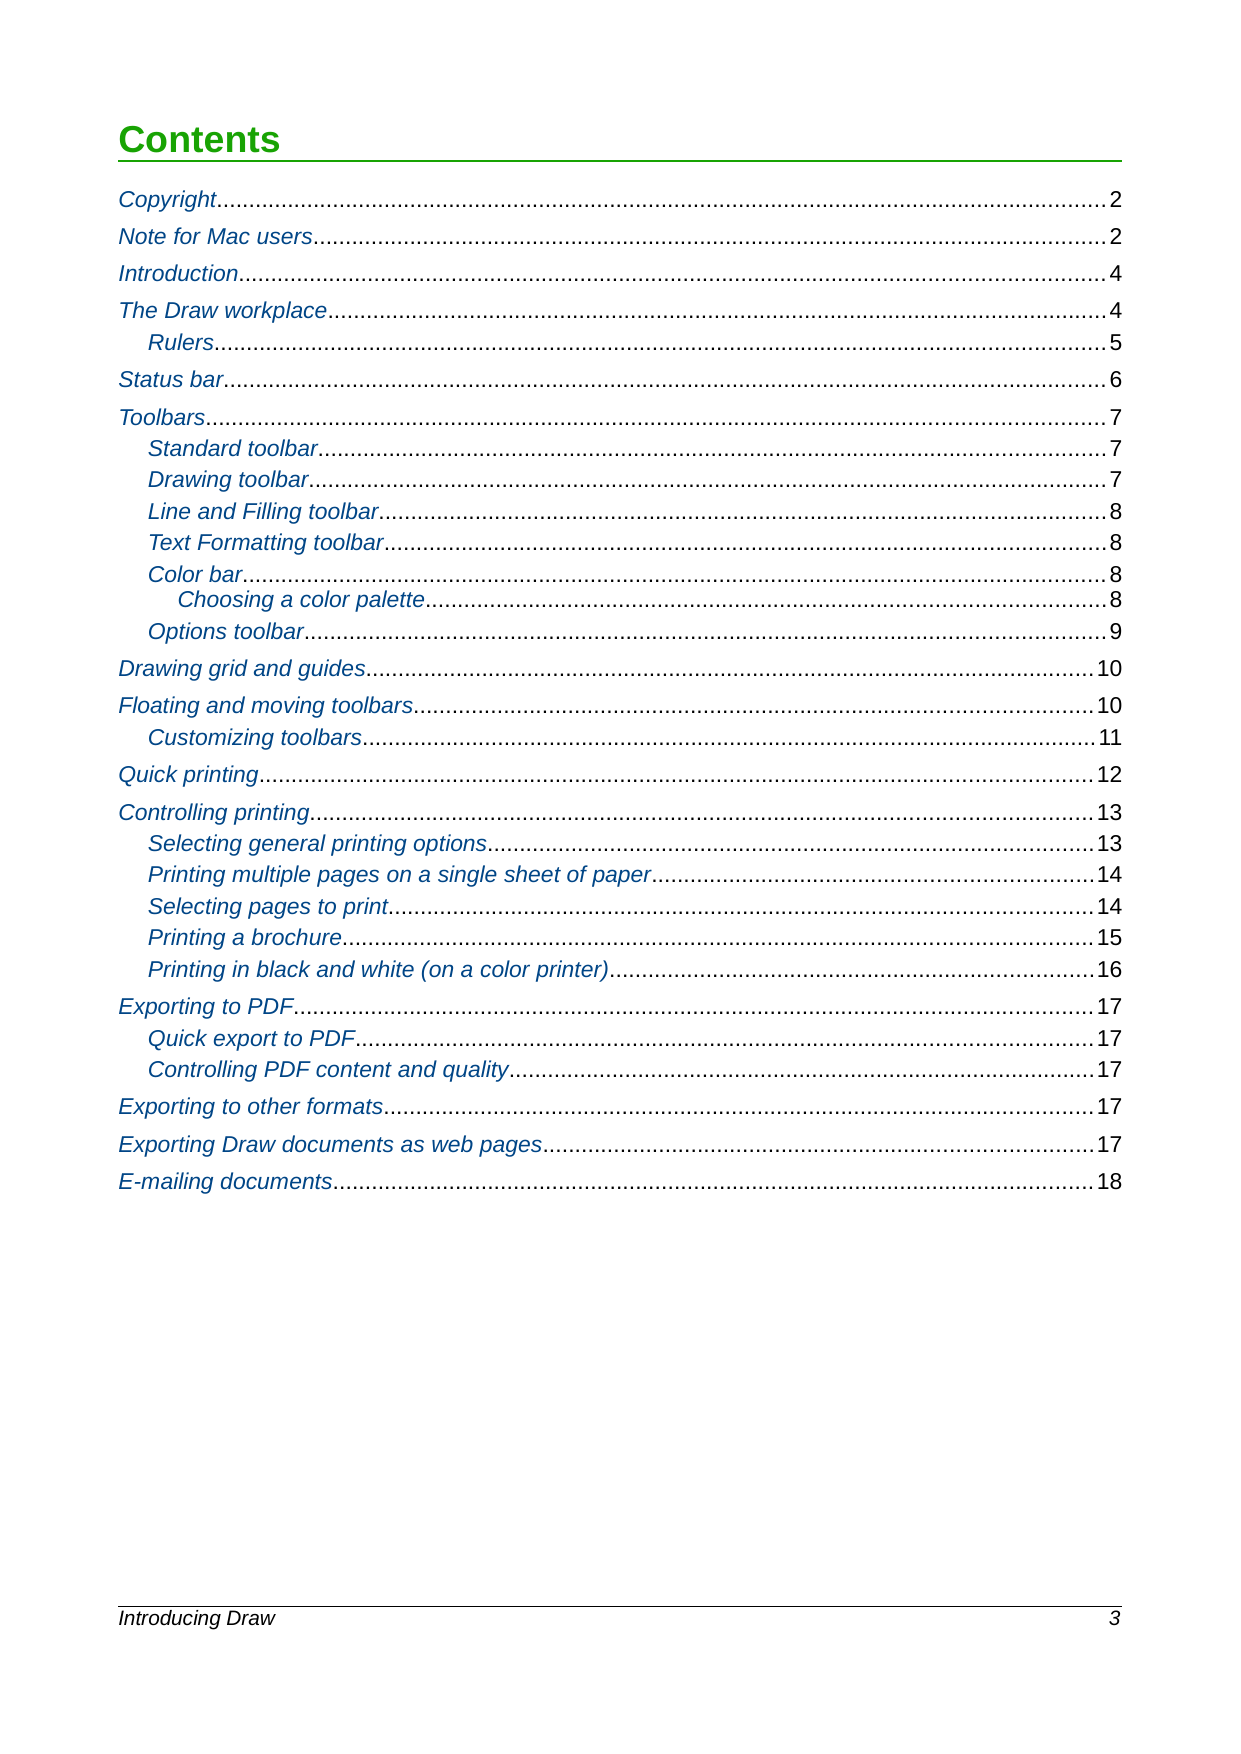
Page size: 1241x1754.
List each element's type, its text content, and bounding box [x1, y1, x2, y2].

text Exporting Draw documents as web pages 17 [118, 1131, 1122, 1157]
text Copyright 2 [118, 186, 1122, 212]
text Color bar 8 [148, 562, 1122, 587]
text Quick export to PDF 17 [148, 1025, 1122, 1051]
text Choosing a color palette 8 [177, 587, 1122, 613]
text Exporting to PDF 17 [118, 994, 1122, 1019]
text Floating and moving toolbars 10 [118, 693, 1122, 719]
text Drawing grid and guides 10 [118, 656, 1122, 681]
text Options toolbar 9 [148, 618, 1122, 644]
text Introduction 4 [118, 261, 1122, 286]
text Printing a brochure 15 [148, 925, 1122, 951]
text Customizing toolbars 11 [148, 724, 1122, 750]
text E-mailing documents 18 [118, 1168, 1122, 1194]
text Printing multiple pages on a single sheet of paper 14 [148, 862, 1122, 888]
text Selecting general printing options 13 [148, 831, 1122, 856]
text Contents [118, 118, 1122, 160]
text Exporting to other formats 17 [118, 1094, 1122, 1119]
text Text Formatting toolbar 8 [148, 530, 1122, 556]
text Line and Filling toolbar 8 [148, 499, 1122, 524]
text Rulers 5 [148, 330, 1122, 355]
text Controlling PDF content and quality 17 [148, 1057, 1122, 1082]
text Toolbars 7 [118, 404, 1122, 430]
text Printing in black and white (on a color printer) 16 [148, 956, 1122, 982]
text Selecting pages to print 14 [148, 893, 1122, 919]
text Standard toolbar 7 [148, 436, 1122, 461]
text Status bar 6 [118, 367, 1122, 392]
text Drawing toolbar 7 [148, 467, 1122, 493]
text Note for Mac users 2 [118, 224, 1122, 249]
text Controlling printing 13 [118, 799, 1122, 825]
text The Draw workplace 4 [118, 298, 1122, 324]
text Quick printing 12 [118, 762, 1122, 787]
